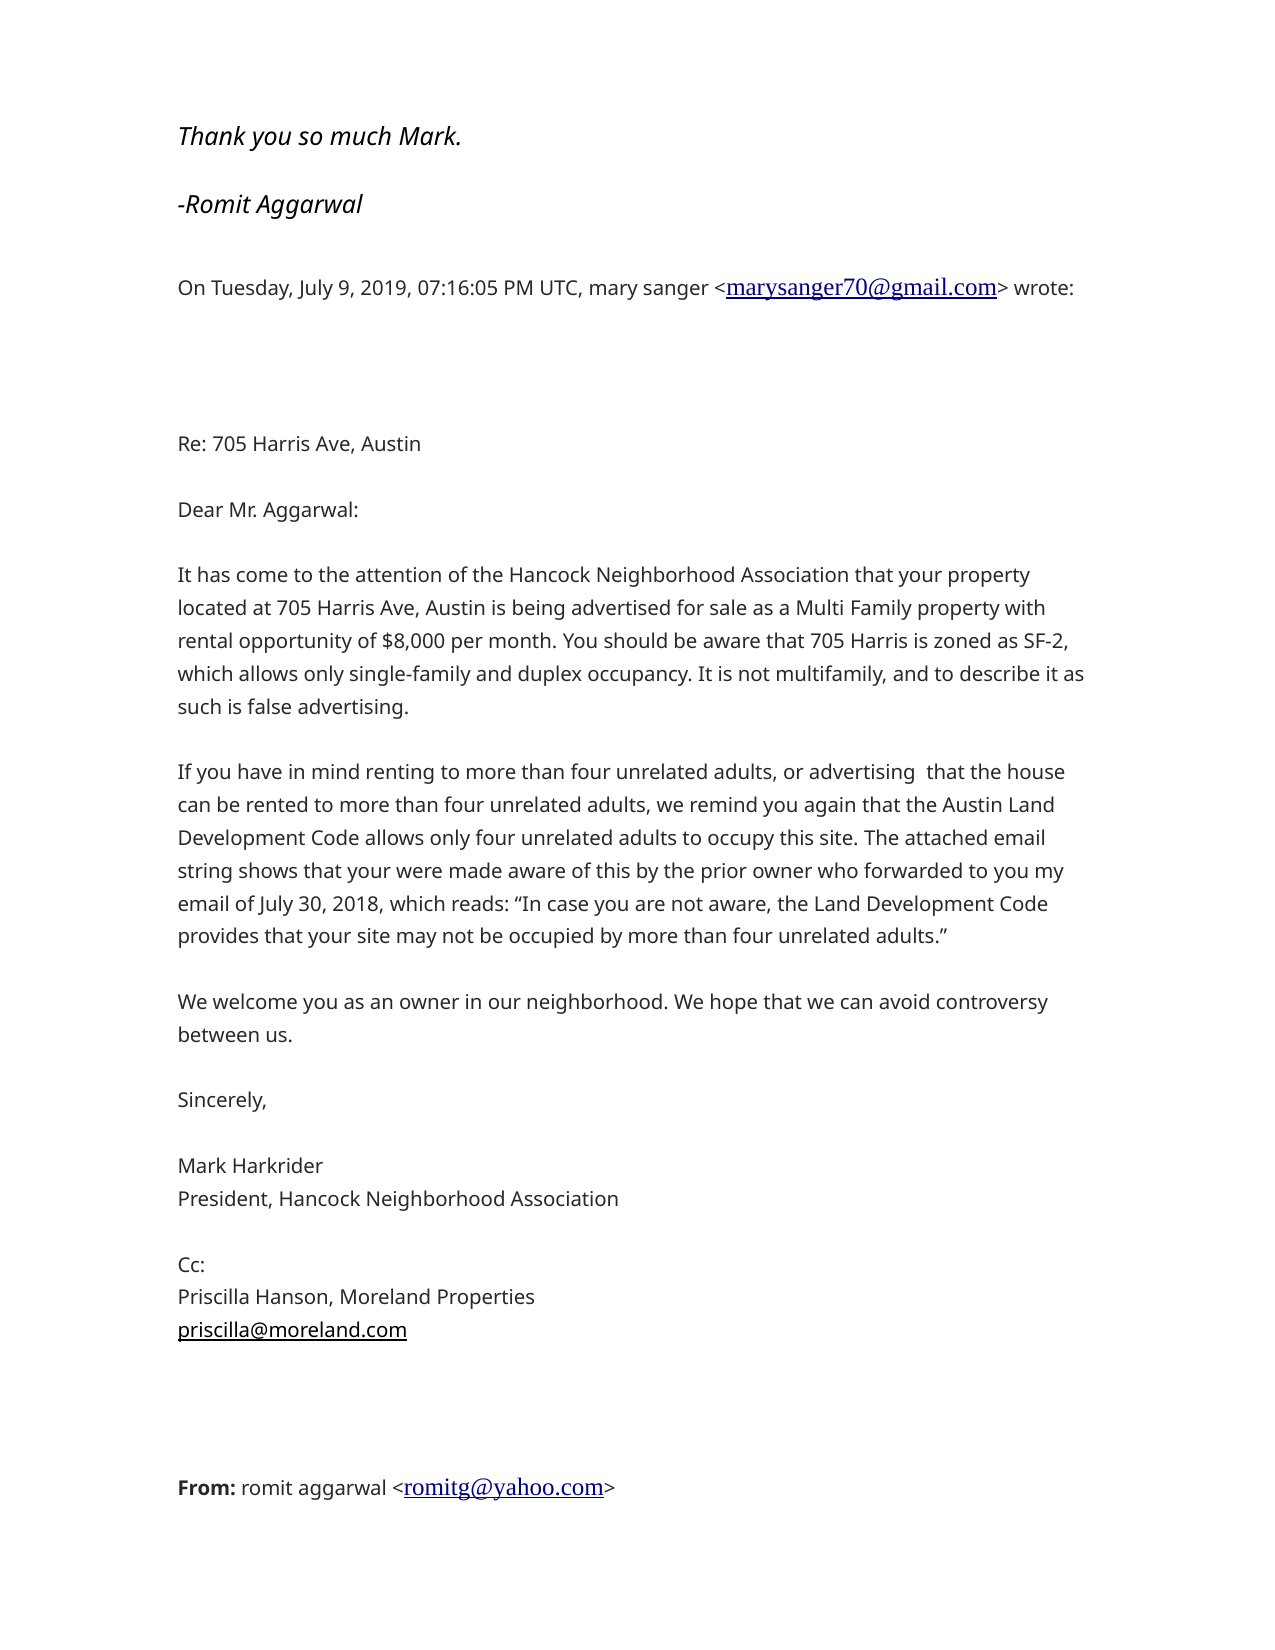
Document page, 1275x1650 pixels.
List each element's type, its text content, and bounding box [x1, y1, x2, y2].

text If you have in mind renting to more than four unrelated adults, or advertising that the house can be rented to more than four unrelated adults, we remind you again that the Austin Land Development Code allows only four unrelated adults to occupy this site. The attached email string shows that your were made aware of this by the prior owner who forwarded to you my email of July 30, 2018, which reads: “In case you are not aware, the Land Development Code provides that your site may not be occupied by more than four unrelated adults.” [177, 753, 1098, 950]
text We welcome you as an owner in our neighborhood. We hope that we can avoid controversy between us. [177, 983, 1098, 1048]
text Sincerely, Mark Harkrider [177, 1081, 1098, 1179]
text It has come to the attention of the Hancock Neighborhood Association that your property located at 705 Harris Ave, Austin is being advertised for sale as a Multi Family property with rental opportunity of $8,000 per month. You should be aware that 705 Harris is zoned as SF-2, which allows only single-family and duplex occupancy. It is not multifamily, and to describe it as such is false advertising. [177, 556, 1098, 720]
text Thank you so much Mark. [177, 118, 1098, 152]
text Cc: [177, 1245, 1098, 1278]
text Re: 705 Harris Ave, Austin [177, 425, 1098, 458]
text On Tuesday, July 9, 2019, 07:16:05 PM UTC, mary sanger <marysanger70@gmail.com> wrote: [177, 272, 1098, 302]
text priscilla@moreland.com [177, 1311, 1098, 1343]
text Priscilla Hanson, Moreland Properties [177, 1278, 1098, 1311]
text -Romit Aggarwal [177, 186, 1098, 220]
text President, Hancock Neighborhood Association [177, 1179, 1098, 1212]
text From: romit aggarwal <romitg@yahoo.com> [177, 1468, 1098, 1501]
text Dear Mr. Aggarwal: [177, 490, 1098, 523]
